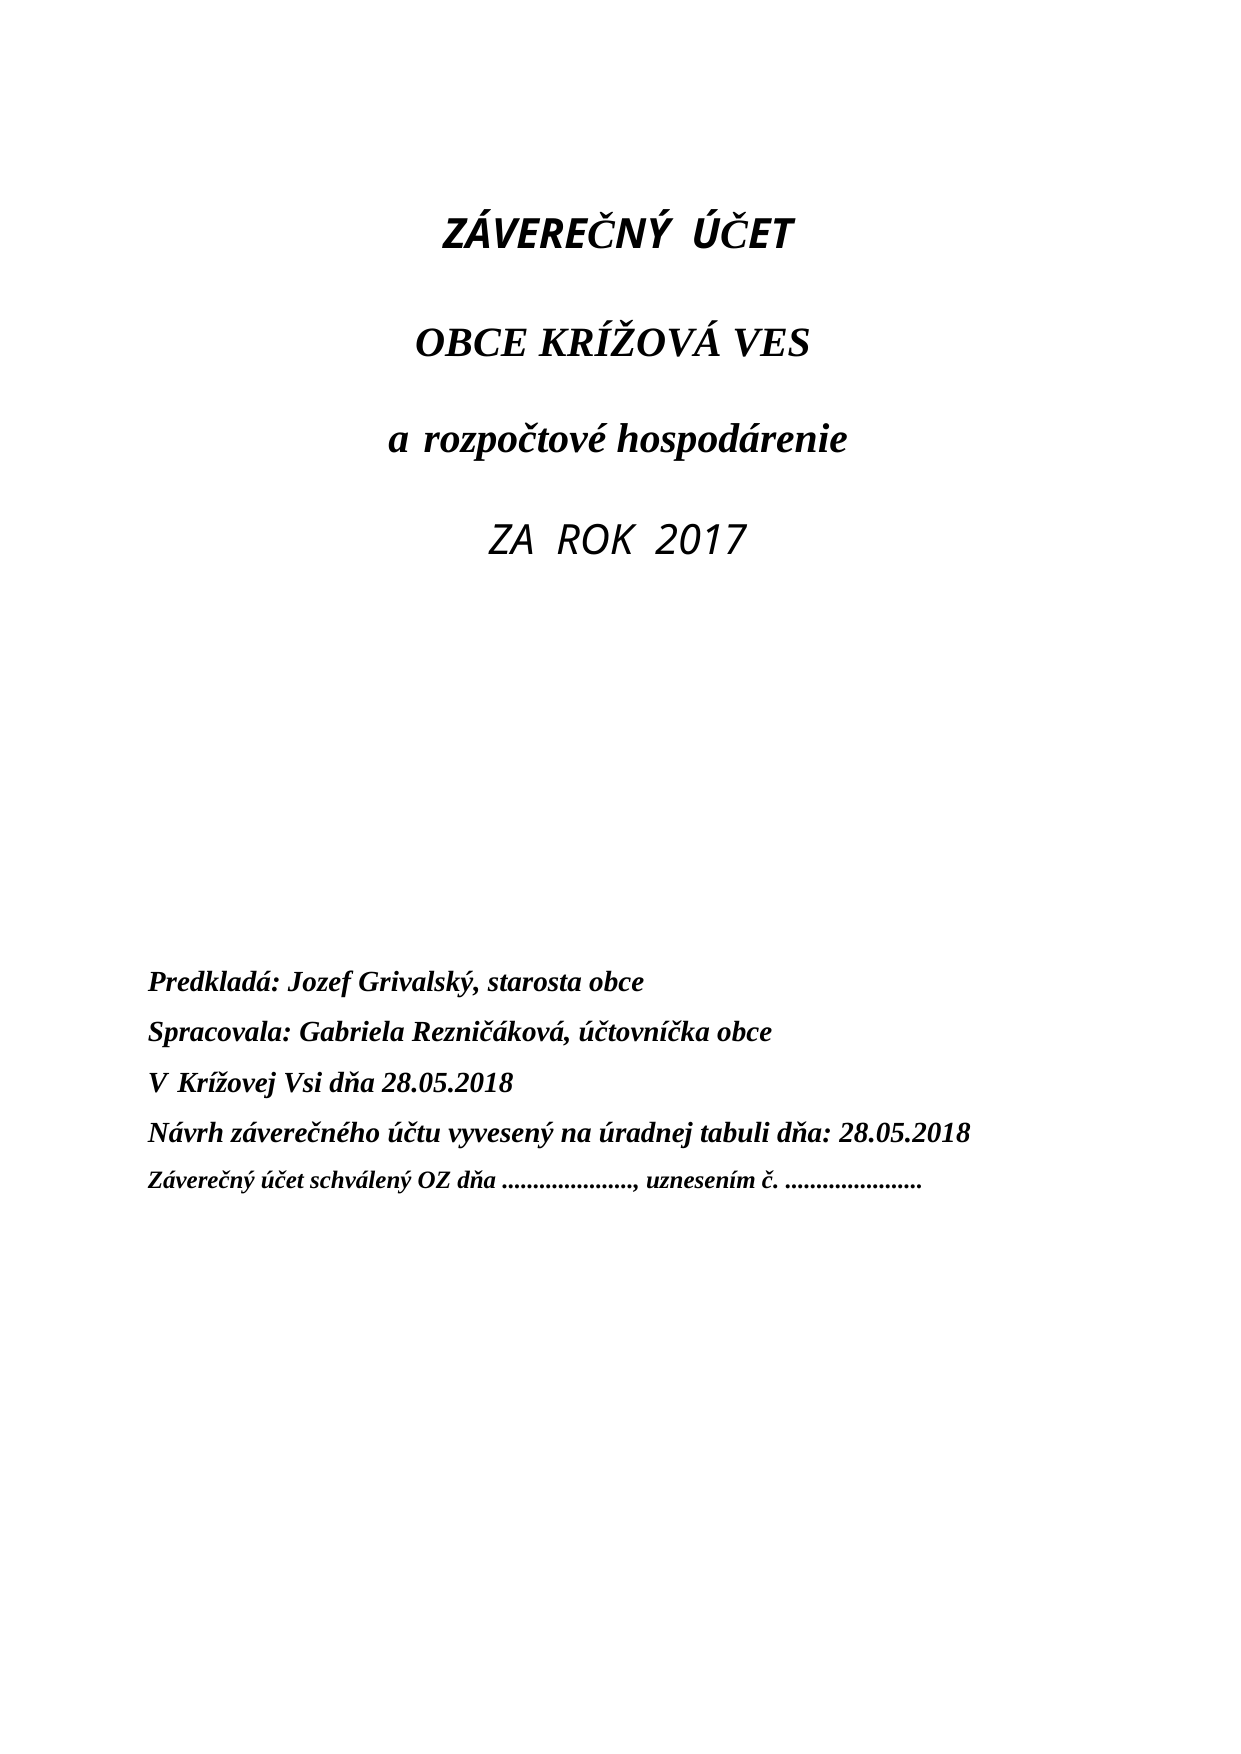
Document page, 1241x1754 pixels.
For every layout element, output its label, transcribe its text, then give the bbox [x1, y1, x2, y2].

text ZÁVEREČNÝ ÚČET [148, 204, 1093, 261]
subtitle Návrh záverečného účtu vyvesený na úradnej tabuli dňa: 28.05.2018 [148, 1115, 1093, 1148]
text OBCE KRÍŽOVÁ VES [148, 318, 1093, 366]
text Spracovala: Gabriela Rezničáková, účtovníčka obce [148, 1014, 1093, 1048]
text Predkladá: Jozef Grivalský, starosta obce [148, 964, 1093, 998]
text V Krížovej Vsi dňa 28.05.2018 [148, 1065, 1093, 1098]
text ZA ROK 2017 [148, 509, 1093, 566]
text Záverečný účet schválený OZ dňa ....................., uznesením č. ...................... [148, 1165, 1093, 1194]
text a rozpočtové hospodárenie [148, 414, 1093, 462]
